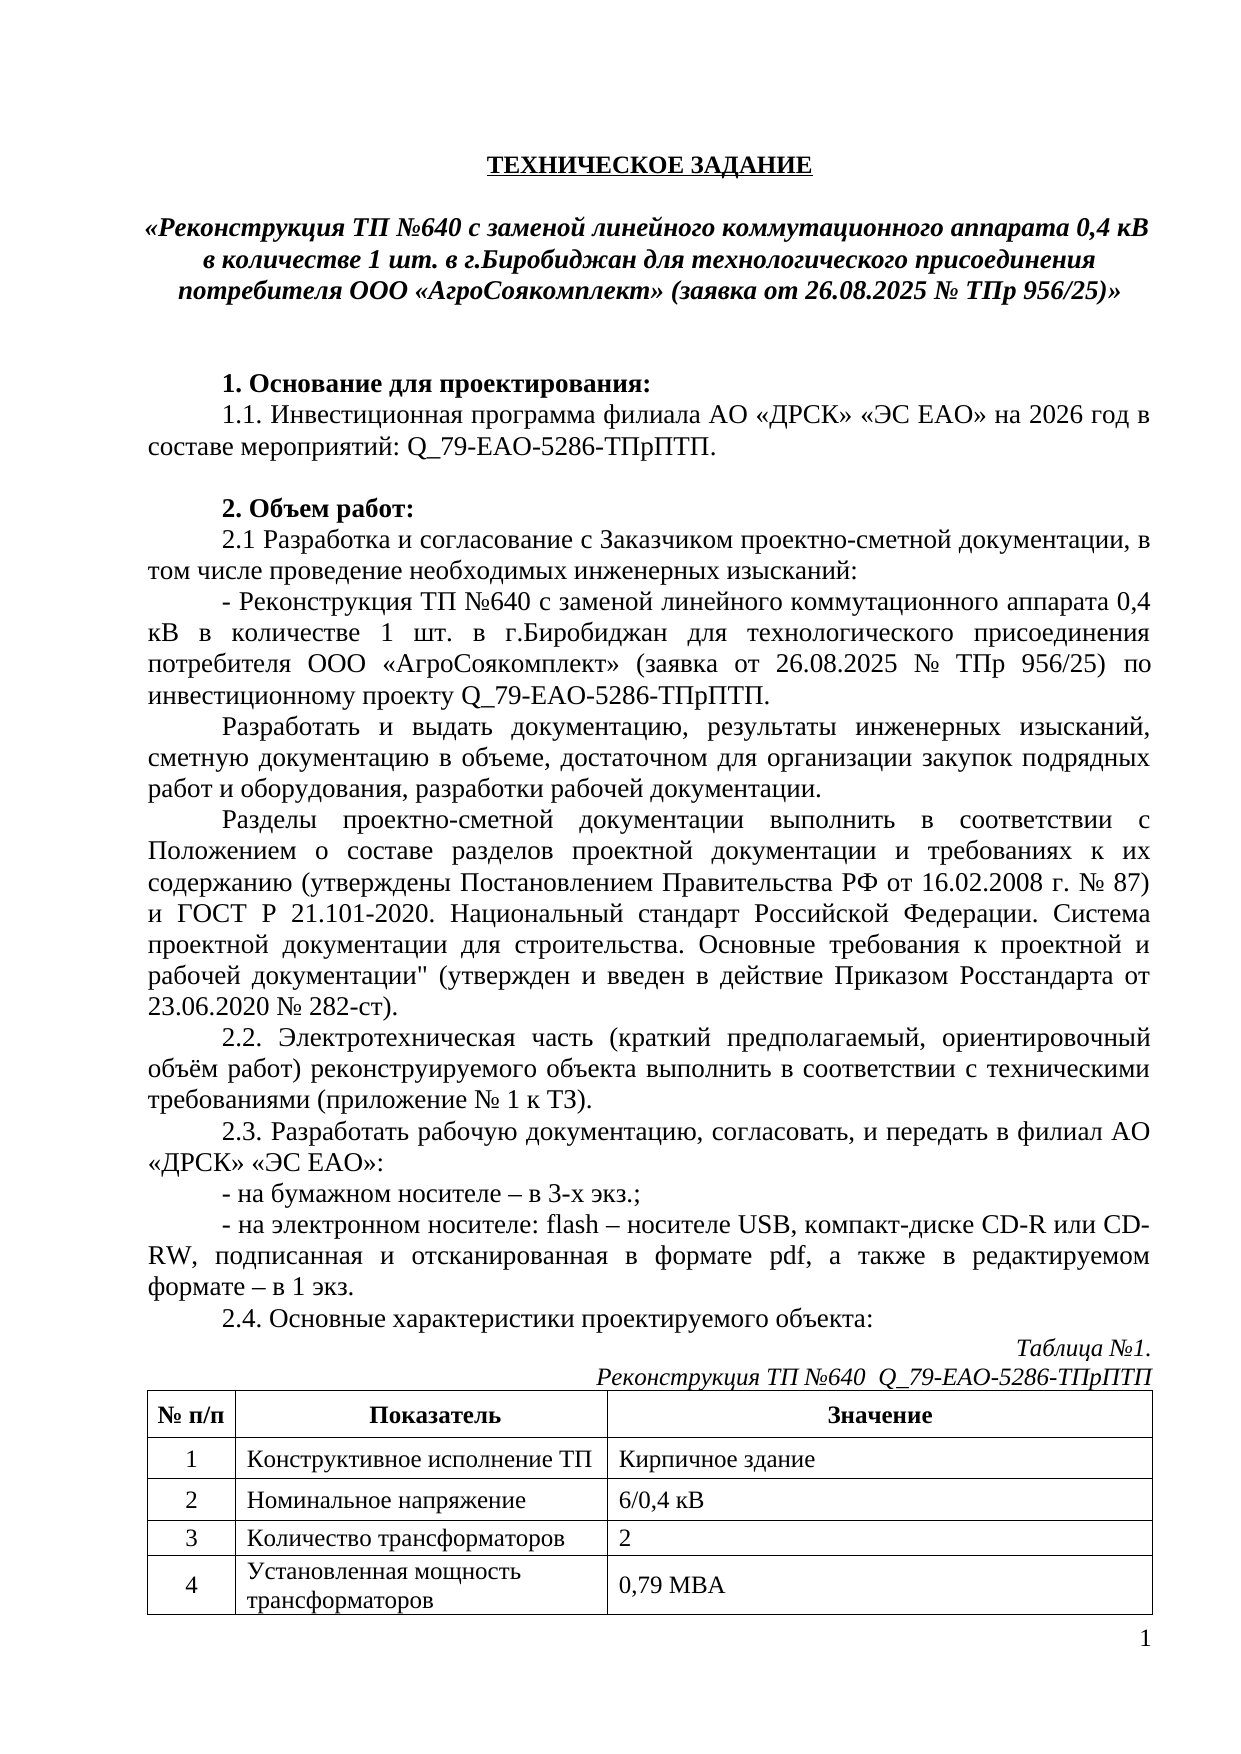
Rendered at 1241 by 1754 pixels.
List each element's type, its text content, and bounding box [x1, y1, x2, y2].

table_cell 2 [148, 1479, 235, 1519]
table_cell 6/0,4 кВ [608, 1479, 1152, 1519]
table_cell Номинальное напряжение [236, 1479, 607, 1519]
table_cell 4 [148, 1556, 235, 1613]
text 2. Объем работ: [148, 492, 1152, 523]
text 2.2. Электротехническая часть (краткий предполагаемый, ориентировочный объём работ) реконструируемого объекта выполнить в соответствии с техническими требованиями (приложение № 1 к ТЗ). [148, 1021, 1152, 1115]
text 2.4. Основные характеристики проектируемого объекта: [222, 1302, 1152, 1333]
text - на бумажном носителе – в 3-х экз.; [148, 1177, 1152, 1208]
text 2.3. Разработать рабочую документацию, согласовать, и передать в филиал АО «ДРСК» «ЭС ЕАО»: [148, 1115, 1152, 1177]
text - на электронном носителе: flash – носителе USB, компакт-диске CD-R или CD- RW, подписанная и отсканированная в формате pdf, а также в редактируемом формате – в 1 экз. [148, 1208, 1152, 1302]
text - Реконструкция ТП №640 с заменой линейного коммутационного аппарата 0,4 кВ в количестве 1 шт. в г.Биробиджан для технологического присоединения потребителя ООО «АгроСоякомплект» (заявка от 26.08.2025 № ТПр 956/25) по инвестиционному проекту Q_79-ЕАО-5286-ТПрПТП. [148, 585, 1152, 710]
table_cell 2 [608, 1521, 1152, 1555]
text Разработать и выдать документацию, результаты инженерных изысканий, сметную документацию в объеме, достаточном для организации закупок подрядных работ и оборудования, разработки рабочей документации. [148, 710, 1152, 803]
text Таблица №1. [335, 1333, 1152, 1362]
table_header Показатель [236, 1391, 607, 1437]
text Разделы проектно-сметной документации выполнить в соответствии с Положением о составе разделов проектной документации и требованиях к их содержанию (утверждены Постановлением Правительства РФ от 16.02.2008 г. № 87) и ГОСТ Р 21.101-2020. Национальный стандарт Российской Федерации. Система проектной документации для строительства. Основные требования к проектной и рабочей документации" (утвержден и введен в действие Приказом Росстандарта от 23.06.2020 № 282-ст). [148, 803, 1152, 1021]
text 2.1 Разработка и согласование с Заказчиком проектно-сметной документации, в том числе проведение необходимых инженерных изысканий: [148, 523, 1152, 585]
table_cell 1 [148, 1438, 235, 1478]
text ТЕХНИЧЕСКОЕ ЗАДАНИЕ [148, 150, 1152, 179]
table_cell 3 [148, 1521, 235, 1555]
table_cell Конструктивное исполнение ТП [236, 1438, 607, 1478]
list «Реконструкция ТП №640 с заменой линейного коммутационного аппарата 0,4 кВ в количестве 1 шт. в г.Биробиджан для технологического присоединения потребителя ООО «АгроСоякомплект» (заявка от 26.08.2025 № ТПр 956/25)» [142, 212, 1152, 305]
table_cell 0,79 МВА [608, 1556, 1152, 1613]
table_cell Количество трансформаторов [236, 1521, 607, 1555]
text 1. Основание для проектирования: [148, 367, 1152, 398]
text 1.1. Инвестиционная программа филиала АО «ДРСК» «ЭС ЕАО» на 2026 год в составе мероприятий: Q_79-ЕАО-5286-ТПрПТП. [148, 398, 1152, 461]
table_header Значение [608, 1391, 1152, 1437]
table_header № п/п [148, 1391, 235, 1437]
text Реконструкция ТП №640 Q_79-ЕАО-5286-ТПрПТП [335, 1362, 1152, 1390]
table_cell Установленная мощность трансформаторов [236, 1556, 607, 1613]
table_cell Кирпичное здание [608, 1438, 1152, 1478]
